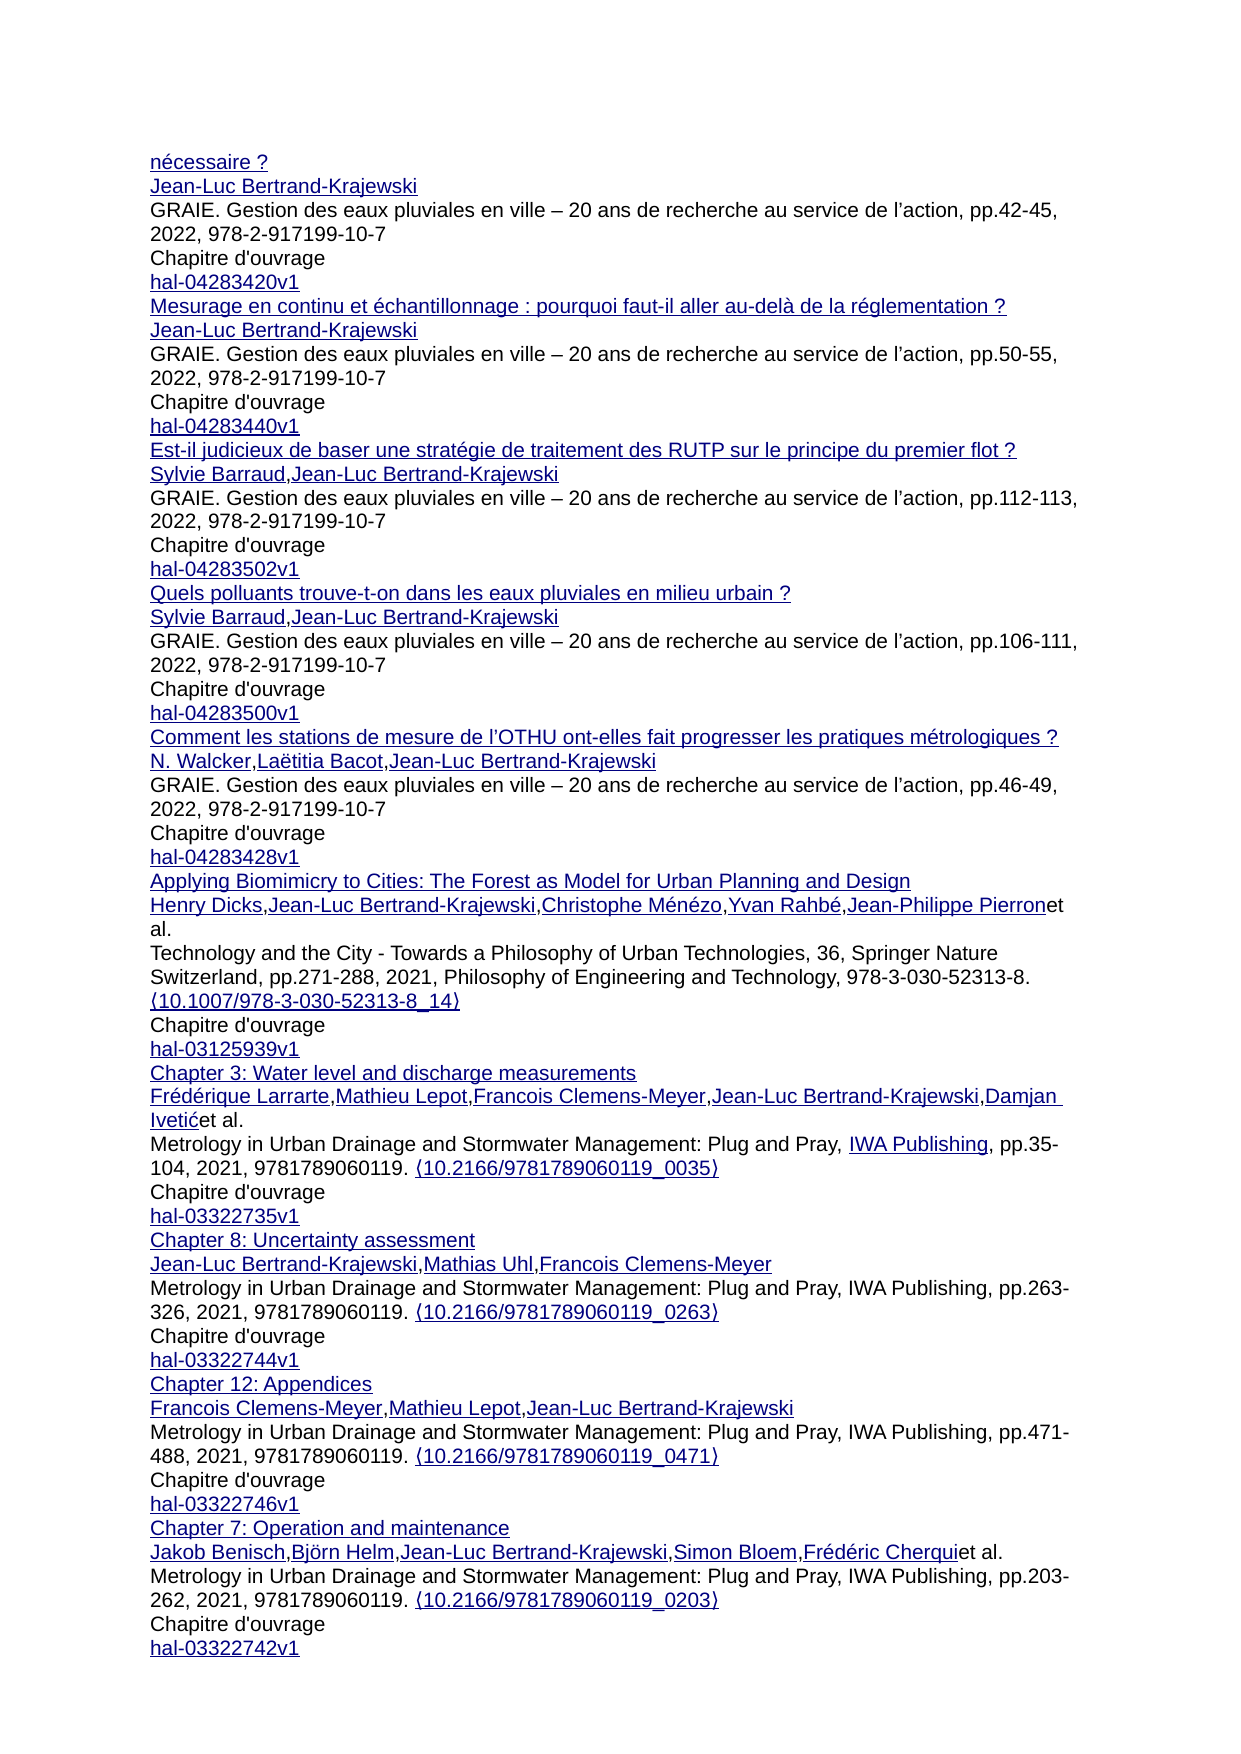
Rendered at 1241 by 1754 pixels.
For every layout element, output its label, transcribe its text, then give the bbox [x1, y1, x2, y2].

table_cell Chapter 8: Uncertainty assessment Jean-Luc Bertrand-Krajewski,Mathias Uhl,Francois Clemens-Meyer Metrology in Urban Drainage and Stormwater Management: Plug and Pray, IWA Publishing, pp.263-326, 2021, 9781789060119. ⟨10.2166/9781789060119_0263⟩ Chapitre d'ouvrage hal-03322744v1 [150, 1228, 1090, 1372]
table_cell Chapter 12: Appendices Francois Clemens-Meyer,Mathieu Lepot,Jean-Luc Bertrand-Krajewski Metrology in Urban Drainage and Stormwater Management: Plug and Pray, IWA Publishing, pp.471-488, 2021, 9781789060119. ⟨10.2166/9781789060119_0471⟩ Chapitre d'ouvrage hal-03322746v1 [150, 1372, 1090, 1516]
table_cell Applying Biomimicry to Cities: The Forest as Model for Urban Planning and Design Henry Dicks,Jean-Luc Bertrand-Krajewski,Christophe Ménézo,Yvan Rahbé,Jean-Philippe Pierronet al. Technology and the City - Towards a Philosophy of Urban Technologies, 36, Springer Nature Switzerland, pp.271-288, 2021, Philosophy of Engineering and Technology, 978-3-030-52313-8. ⟨10.1007/978-3-030-52313-8_14⟩ Chapitre d'ouvrage hal-03125939v1 [150, 869, 1090, 1060]
table_cell Est-il judicieux de baser une stratégie de traitement des RUTP sur le principe du premier flot ? Sylvie Barraud,Jean-Luc Bertrand-Krajewski GRAIE. Gestion des eaux pluviales en ville – 20 ans de recherche au service de l’action, pp.112-113, 2022, 978-2-917199-10-7 Chapitre d'ouvrage hal-04283502v1 [150, 438, 1090, 581]
table_cell Mesurage en continu et échantillonnage : pourquoi faut-il aller au-delà de la réglementation ? Jean-Luc Bertrand-Krajewski GRAIE. Gestion des eaux pluviales en ville – 20 ans de recherche au service de l’action, pp.50-55, 2022, 978-2-917199-10-7 Chapitre d'ouvrage hal-04283440v1 [150, 294, 1090, 437]
table_header Pourquoi le suivi métrologique de long terme de la qualité des rejets urbains par temps de pluie est-il nécessaire ? Jean-Luc Bertrand-Krajewski GRAIE. Gestion des eaux pluviales en ville – 20 ans de recherche au service de l’action, pp.42-45, 2022, 978-2-917199-10-7 Chapitre d'ouvrage hal-04283420v1 [150, 150, 1090, 294]
table_cell Chapter 3: Water level and discharge measurements Frédérique Larrarte,Mathieu Lepot,Francois Clemens-Meyer,Jean-Luc Bertrand-Krajewski,Damjan Ivetićet al. Metrology in Urban Drainage and Stormwater Management: Plug and Pray, IWA Publishing, pp.35-104, 2021, 9781789060119. ⟨10.2166/9781789060119_0035⟩ Chapitre d'ouvrage hal-03322735v1 [150, 1060, 1090, 1228]
table_cell Comment les stations de mesure de l’OTHU ont-elles fait progresser les pratiques métrologiques ? N. Walcker,Laëtitia Bacot,Jean-Luc Bertrand-Krajewski GRAIE. Gestion des eaux pluviales en ville – 20 ans de recherche au service de l’action, pp.46-49, 2022, 978-2-917199-10-7 Chapitre d'ouvrage hal-04283428v1 [150, 725, 1090, 869]
table_cell Chapter 7: Operation and maintenance Jakob Benisch,Björn Helm,Jean-Luc Bertrand-Krajewski,Simon Bloem,Frédéric Cherquiet al. Metrology in Urban Drainage and Stormwater Management: Plug and Pray, IWA Publishing, pp.203-262, 2021, 9781789060119. ⟨10.2166/9781789060119_0203⟩ Chapitre d'ouvrage hal-03322742v1 [150, 1516, 1090, 1659]
table_cell Quels polluants trouve-t-on dans les eaux pluviales en milieu urbain ? Sylvie Barraud,Jean-Luc Bertrand-Krajewski GRAIE. Gestion des eaux pluviales en ville – 20 ans de recherche au service de l’action, pp.106-111, 2022, 978-2-917199-10-7 Chapitre d'ouvrage hal-04283500v1 [150, 581, 1090, 725]
